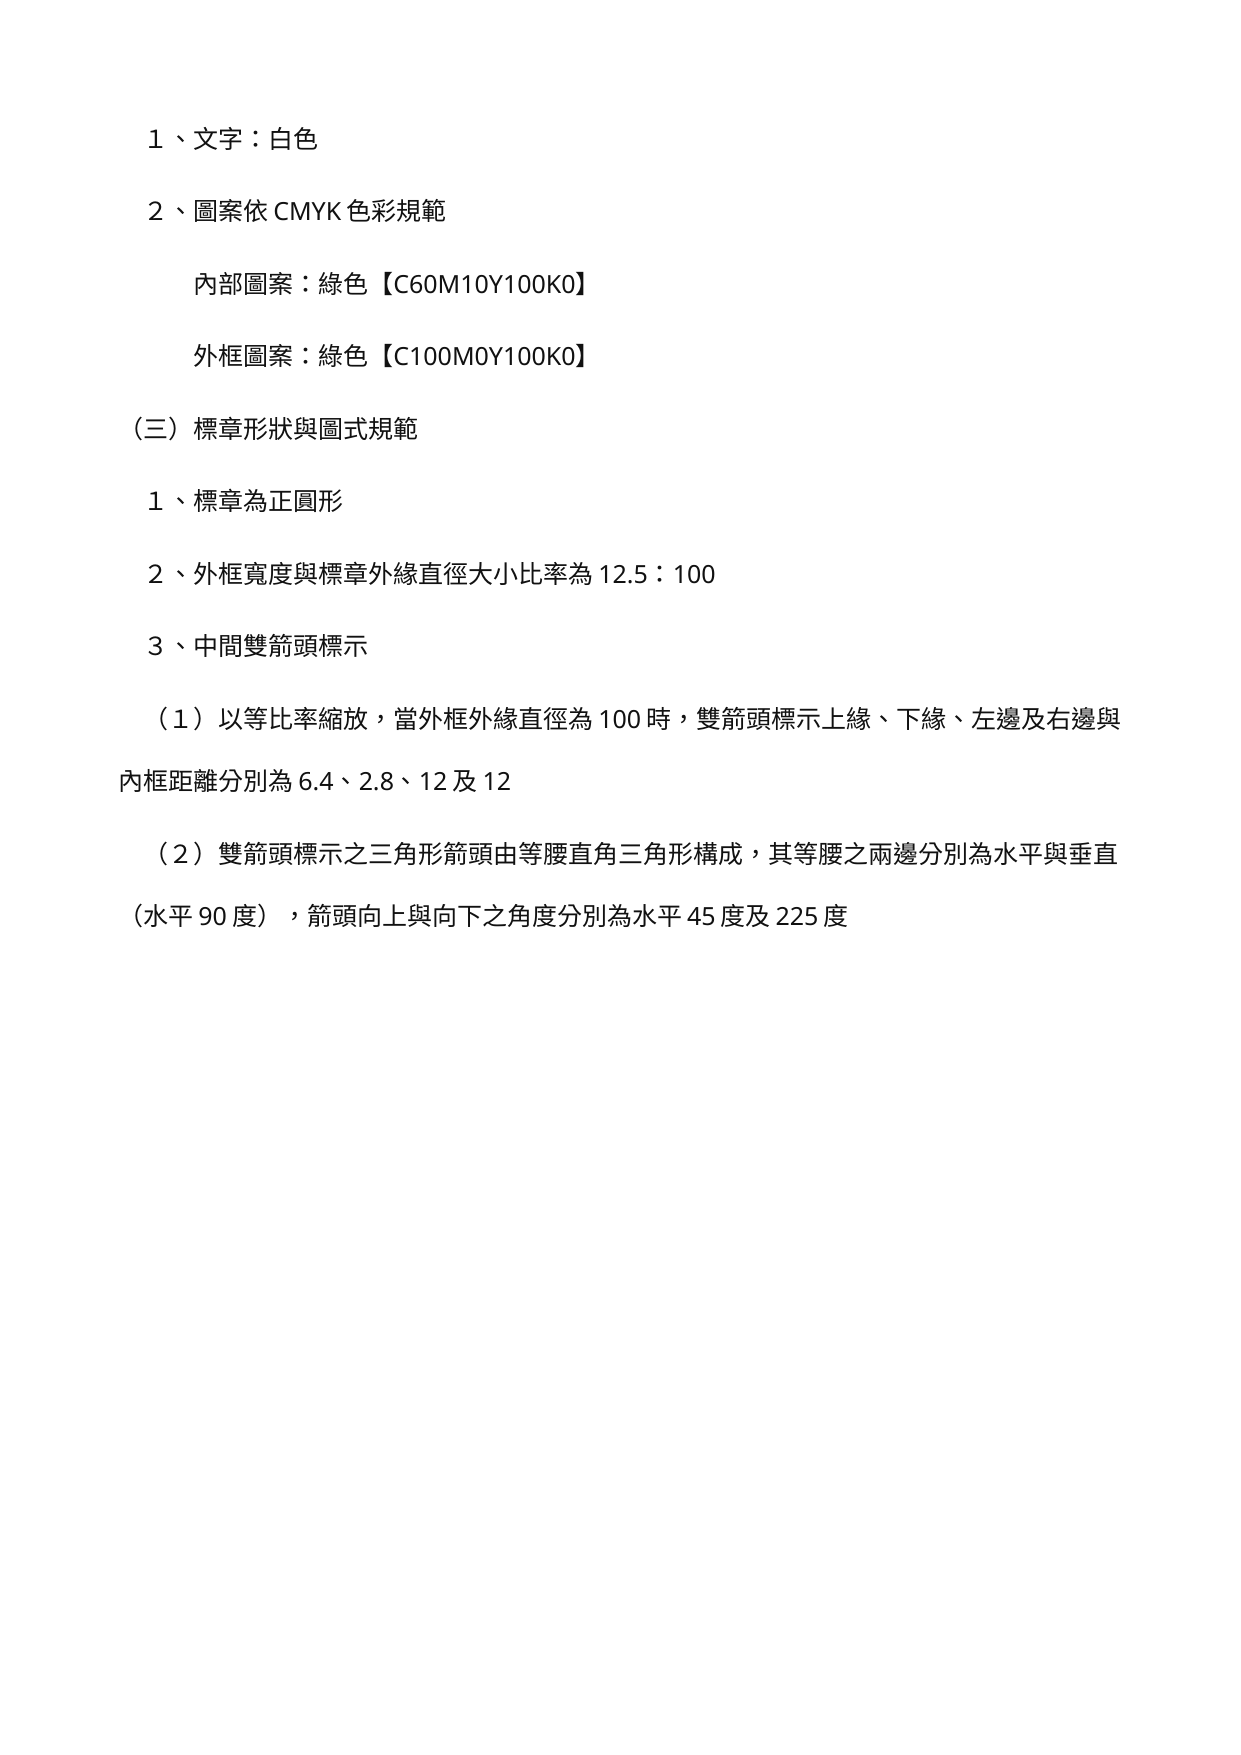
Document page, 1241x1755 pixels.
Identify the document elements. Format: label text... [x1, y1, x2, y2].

text ２、外框寬度與標章外緣直徑大小比率為12.5：100 [118, 531, 1122, 593]
text （１）以等比率縮放，當外框外緣直徑為100時，雙箭頭標示上緣、下緣、左邊及右邊與內框距離分別為6.4、2.8、12及12 [118, 676, 1122, 801]
text （三）標章形狀與圖式規範 [118, 386, 1122, 448]
text ３、中間雙箭頭標示 [118, 603, 1122, 666]
text １、標章為正圓形 [118, 458, 1122, 521]
text 外框圖案：綠色【C100M0Y100K0】 [118, 313, 1122, 376]
text （２）雙箭頭標示之三角形箭頭由等腰直角三角形構成，其等腰之兩邊分別為水平與垂直（水平90度），箭頭向上與向下之角度分別為水平45度及225度 [118, 811, 1122, 936]
text ２、圖案依CMYK色彩規範 [118, 168, 1122, 231]
text 內部圖案：綠色【C60M10Y100K0】 [118, 241, 1122, 303]
text １、文字：白色 [118, 96, 1122, 158]
